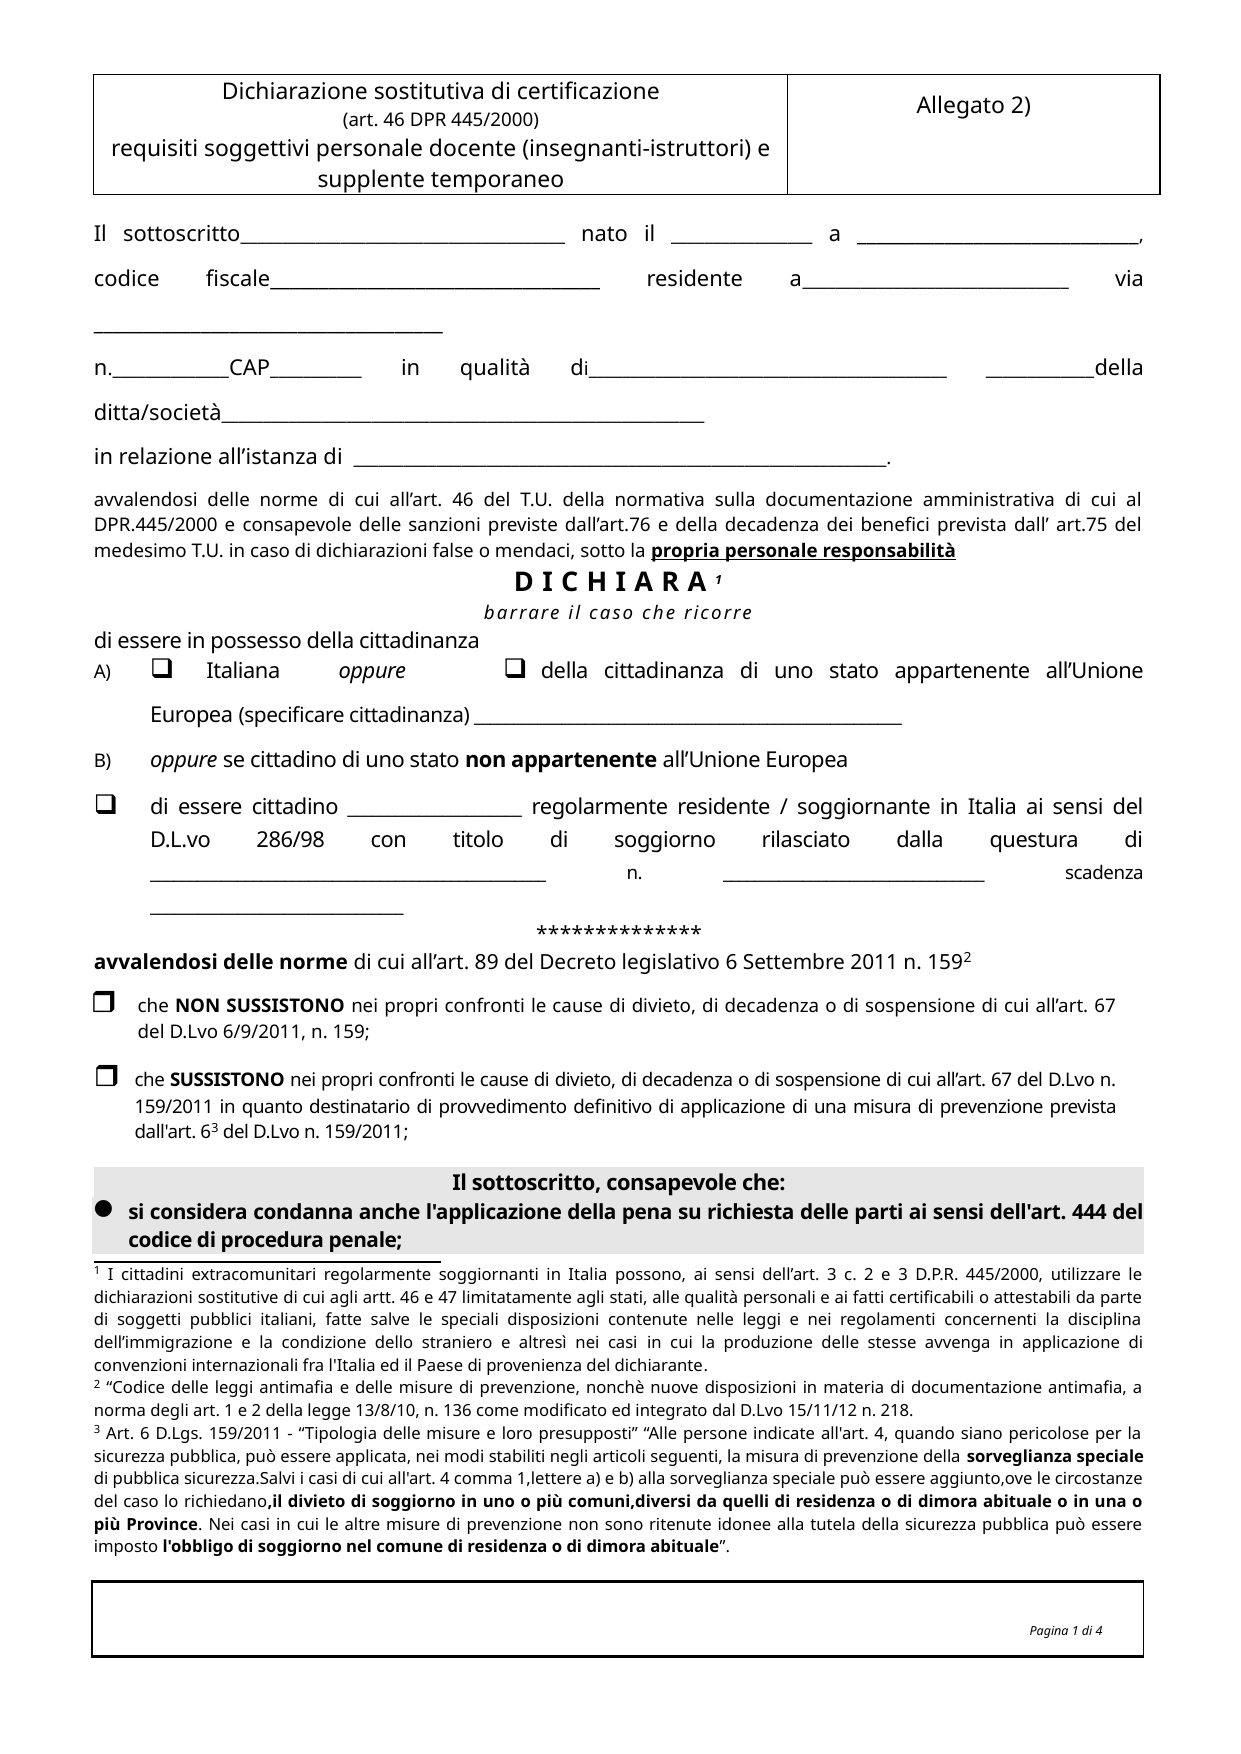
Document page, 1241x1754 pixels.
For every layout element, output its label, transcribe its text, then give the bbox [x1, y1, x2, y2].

text avvalendosi delle norme di cui all’art. 46 del T.U. della normativa sulla documentazione amministrativa di cui al DPR.445/2000 e consapevole delle sanzioni previste dall’art.76 e della decadenza dei benefici prevista dall’ art.75 del medesimo T.U. in caso di dichiarazioni false o mendaci, sotto la propria personale responsabilità [94, 486, 1144, 562]
text “Codice delle leggi antimafia e delle misure di prevenzione, nonchè nuove disposizioni in materia di documentazione antimafia, a norma degli art. 1 e 2 della legge 13/8/10, n. 136 come modificato ed integrato dal D.Lvo 15/11/12 n. 218. [94, 1376, 1144, 1421]
subtitle DICHIARA [94, 562, 1144, 599]
text B) oppure se cittadino di uno stato non appartenente all’Unione Europea [94, 744, 1099, 774]
text  che NON SUSSISTONO nei propri confronti le cause di divieto, di decadenza o di sospensione di cui all’art. 67 del D.Lvo 6/9/2011, n. 159; [91, 990, 1117, 1044]
text A)  Italiana oppure della cittadinanza di uno stato appartenente all’Unione Europea (specificare cittadinanza) ______________________________________________________ [94, 655, 1144, 729]
text ************** [94, 919, 1144, 947]
list si considera condanna anche l'applicazione della pena su richiesta delle parti ai sensi dell'art. 444 del codice di procedura penale; [92, 1197, 1144, 1254]
text Art. 6 D.Lgs. 159/2011 - “Tipologia delle misure e loro presupposti” “Alle persone indicate all'art. 4, quando siano pericolose per la sicurezza pubblica, può essere applicata, nei modi stabiliti negli articoli seguenti, la misura di prevenzione della sorveglianza speciale di pubblica sicurezza.Salvi i casi di cui all'art. 4 comma 1,lettere a) e b) alla sorveglianza speciale può essere aggiunto,ove le circostanze del caso lo richiedano,il divieto di soggiorno in uno o più comuni,diversi da quelli di residenza o di dimora abituale o in una o più Province. Nei casi in cui le altre misure di prevenzione non sono ritenute idonee alla tutela della sicurezza pubblica può essere imposto l'obbligo di soggiorno nel comune di residenza o di dimora abituale”. [94, 1421, 1144, 1558]
text barrare il caso che ricorre [94, 599, 1144, 625]
text I cittadini extracomunitari regolarmente soggiornanti in Italia possono, ai sensi dell’art. 3 c. 2 e 3 D.P.R. 445/2000, utilizzare le dichiarazioni sostitutive di cui agli artt. 46 e 47 limitatamente agli stati, alle qualità personali e ai fatti certificabili o attestabili da parte di soggetti pubblici italiani, fatte salve le speciali disposizioni contenute nelle leggi e nei regolamenti concernenti la disciplina dell’immigrazione e la condizione dello straniero e altresì nei casi in cui la produzione delle stesse avvenga in applicazione di convenzioni internazionali fra l'Italia ed il Paese di provenienza del dichiarante. [94, 1262, 1144, 1376]
text Il sottoscritto, consapevole che: [94, 1167, 1144, 1197]
text n.______________CAP___________ in qualità di___________________________________________ _____________della ditta/società__________________________________________________________ [94, 352, 1144, 426]
text  che SUSSISTONO nei propri confronti le cause di divieto, di decadenza o di sospensione di cui all’art. 67 del D.Lvo n. 159/2011 in quanto destinatario di provvedimento definitivo di applicazione di una misura di prevenzione prevista dall'art. 6 del D.Lvo n. 159/2011; [94, 1067, 1117, 1144]
text Il sottoscritto_______________________________________ nato il _________________ a _____________________________, codice fiscale__________________________________ residente a________________________________ via ____________________________________ [94, 218, 1144, 337]
text  di essere cittadino ______________________ regolarmente residente / soggiornante in Italia ai sensi del D.L.vo 286/98 con titolo di soggiorno rilasciato dalla questura di __________________________________________________ n. _________________________________ scadenza ________________________________ [94, 789, 1144, 919]
text in relazione all’istanza di ________________________________________________________________. [94, 441, 1144, 471]
text di essere in possesso della cittadinanza [94, 625, 1099, 655]
text avvalendosi delle norme di cui all’art. 89 del Decreto legislativo 6 Settembre 2011 n. 159 [94, 947, 1109, 976]
